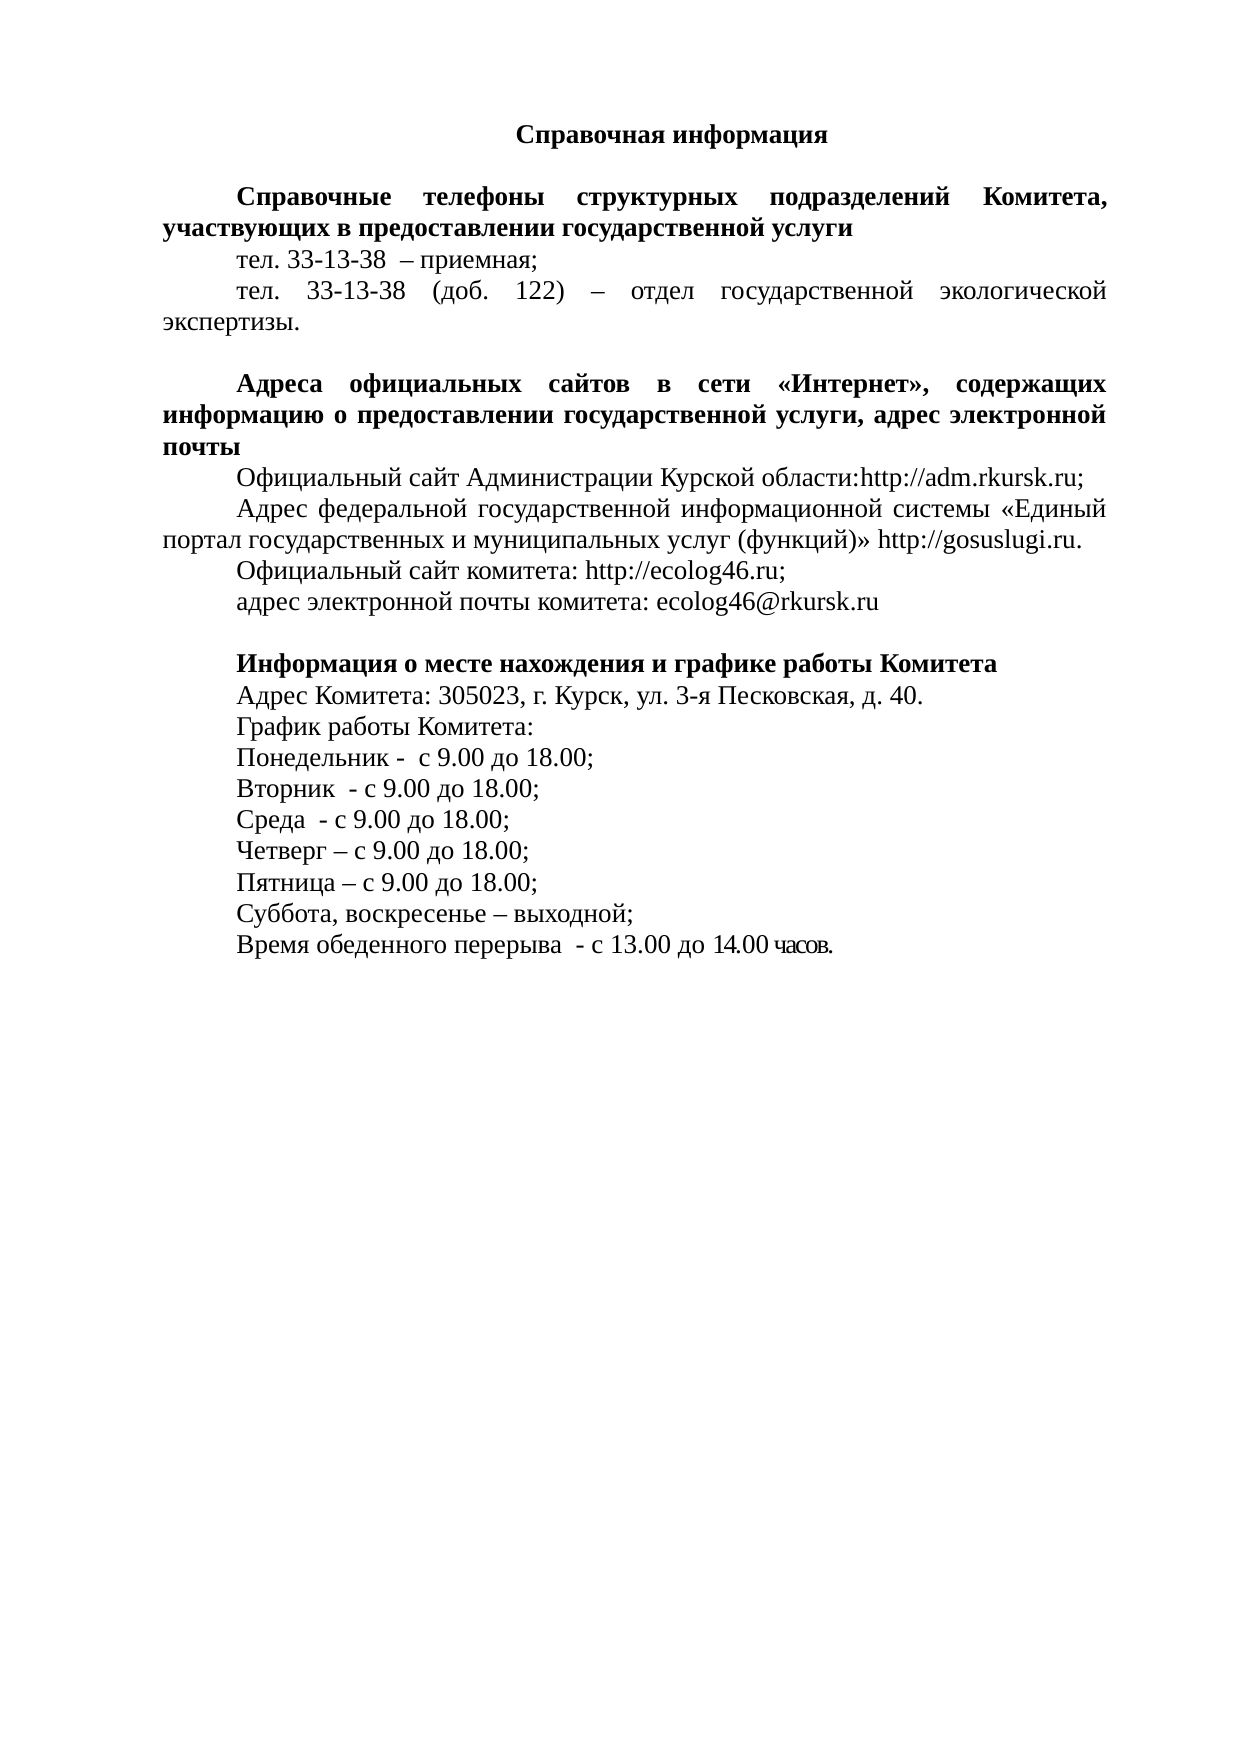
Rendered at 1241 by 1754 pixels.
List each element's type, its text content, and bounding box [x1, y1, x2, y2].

text адрес электронной почты комитета: ecolog46@rkursk.ru [162, 585, 1107, 616]
text Среда - с 9.00 до 18.00; [162, 803, 1107, 834]
text Информация о месте нахождения и графике работы Комитета [162, 648, 1107, 679]
text График работы Комитета: [162, 710, 1107, 741]
text Адрес Комитета: 305023, г. Курск, ул. 3-я Песковская, д. 40. [162, 679, 1107, 710]
text Понедельник - с 9.00 до 18.00; [162, 741, 1107, 772]
text Справочная информация [162, 118, 1107, 149]
text Официальный сайт Администрации Курской области:http://adm.rkursk.ru; [162, 461, 1107, 492]
text Пятница – с 9.00 до 18.00; [162, 866, 1107, 897]
text Адреса официальных сайтов в сети «Интернет», содержащих информацию о предоставлении государственной услуги, адрес электронной почты [162, 367, 1107, 461]
text Адрес федеральной государственной информационной системы «Единый портал государственных и муниципальных услуг (функций)» http://gosuslugi.ru. [162, 492, 1107, 554]
text Официальный сайт комитета: http://ecolog46.ru; [162, 554, 1107, 585]
text Суббота, воскресенье – выходной; [162, 897, 1107, 928]
text Время обеденного перерыва - с 13.00 до 14.00 часов. [162, 928, 1107, 959]
text Вторник - с 9.00 до 18.00; [162, 772, 1107, 803]
text тел. 33-13-38 (доб. 122) – отдел государственной экологической экспертизы. [162, 274, 1107, 336]
text тел. 33-13-38 – приемная; [162, 243, 1107, 274]
text Справочные телефоны структурных подразделений Комитета, участвующих в предоставлении государственной услуги [162, 180, 1107, 243]
text Четверг – с 9.00 до 18.00; [162, 834, 1107, 866]
